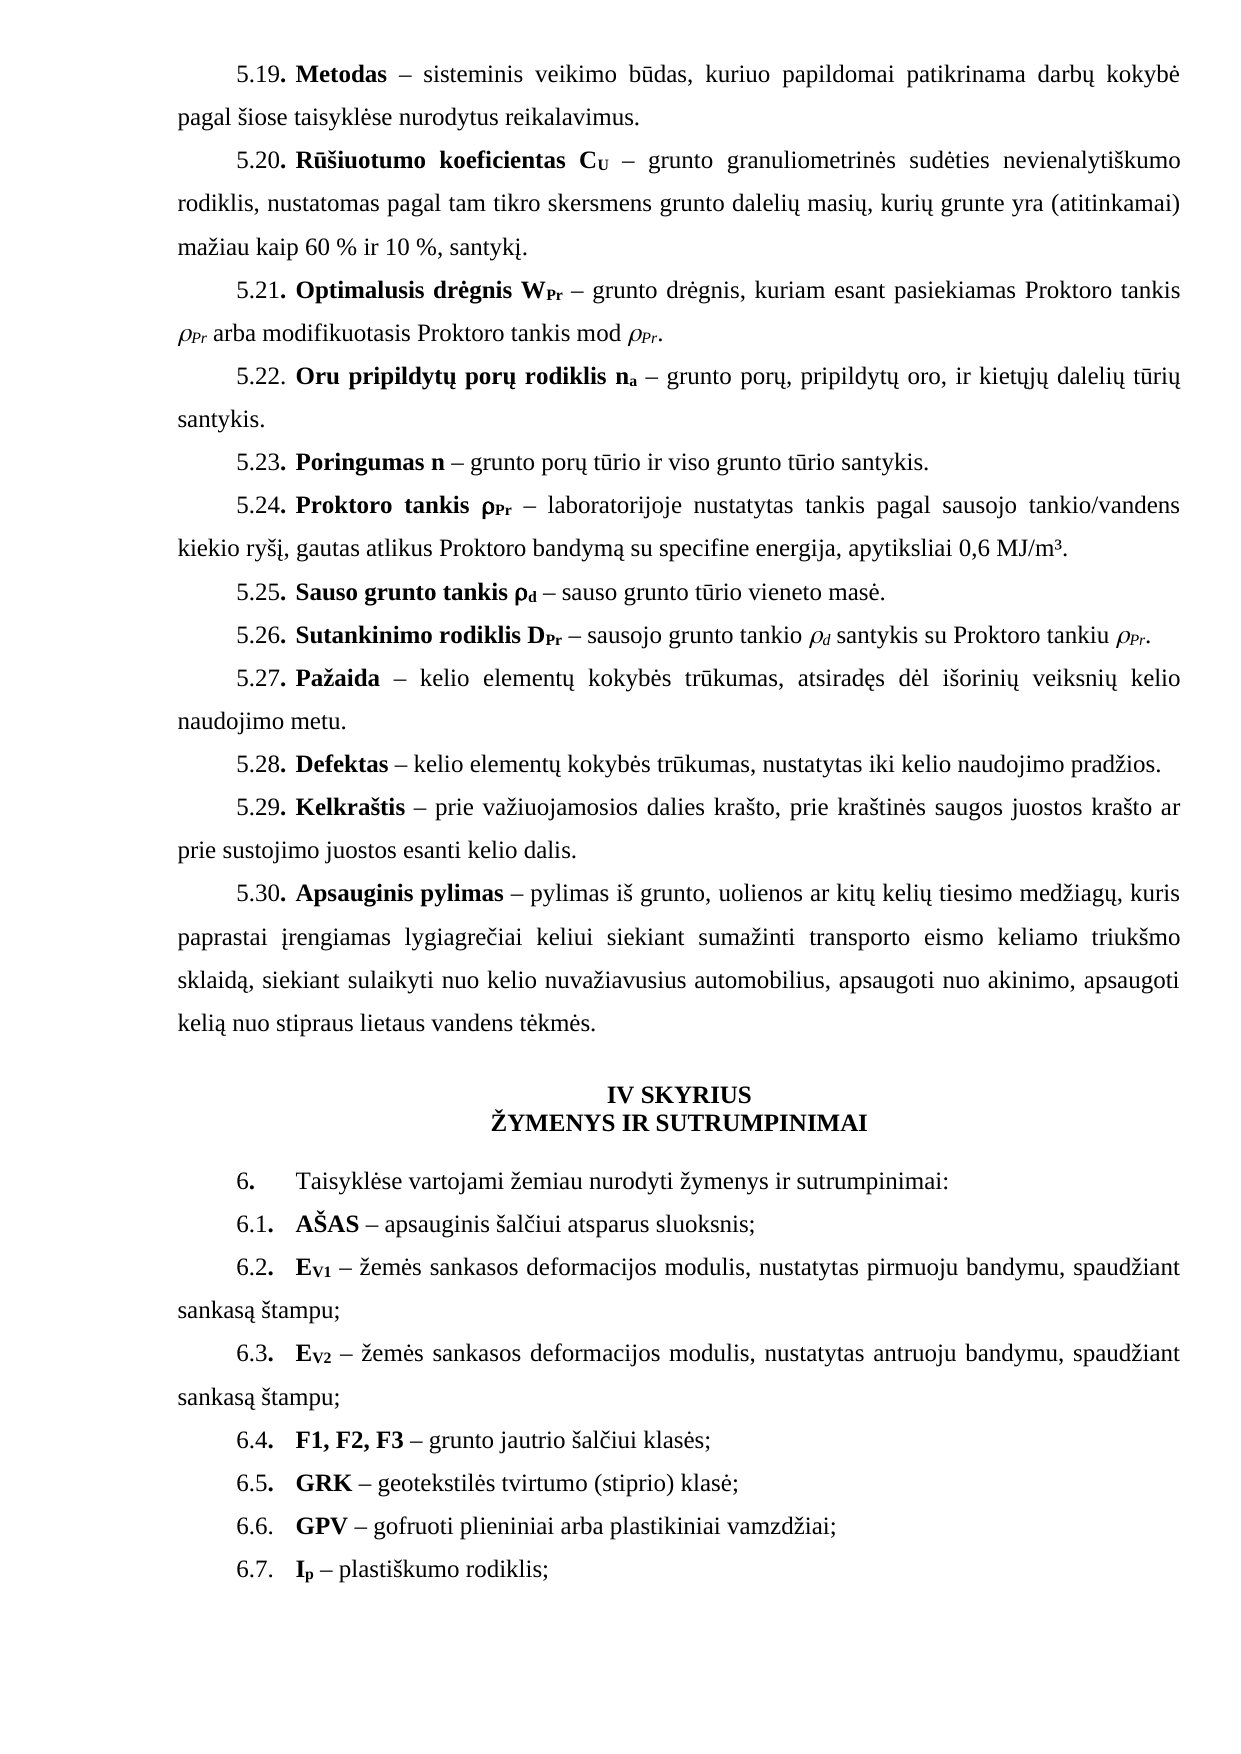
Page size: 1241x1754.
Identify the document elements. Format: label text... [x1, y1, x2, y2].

text 5.23. Poringumas n – grunto porų tūrio ir viso grunto tūrio santykis. [177, 447, 1181, 476]
text 5.25. Sauso grunto tankis d – sauso grunto tūrio vieneto masė. [177, 577, 1181, 605]
text IV SKYRIUS [177, 1080, 1181, 1108]
text 5.21. Optimalusis drėgnis WPr – grunto drėgnis, kuriam esant pasiekiamas Proktoro tankis Pr arba modifikuotasis Proktoro tankis mod Pr. [177, 275, 1181, 347]
text 6. Taisyklėse vartojami žemiau nurodyti žymenys ir sutrumpinimai: [177, 1166, 1181, 1195]
text 5.27. Pažaida – kelio elementų kokybės trūkumas, atsiradęs dėl išorinių veiksnių kelio naudojimo metu. [177, 663, 1181, 735]
text ŽYMENYS IR SUTRUMPINIMAI [177, 1108, 1181, 1137]
text 6.3. EV2 – žemės sankasos deformacijos modulis, nustatytas antruoju bandymu, spaudžiant sankasą štampu; [177, 1338, 1181, 1410]
text 6.6. GPV – gofruoti plieniniai arba plastikiniai vamzdžiai; [177, 1511, 1181, 1540]
text 6.5. GRK – geotekstilės tvirtumo (stiprio) klasė; [177, 1468, 1181, 1497]
text 5.19. Metodas – sisteminis veikimo būdas, kuriuo papildomai patikrinama darbų kokybė pagal šiose taisyklėse nurodytus reikalavimus. [177, 59, 1181, 131]
text 6.1. AŠAS – apsauginis šalčiui atsparus sluoksnis; [177, 1209, 1181, 1238]
text 6.7. Ip – plastiškumo rodiklis; [177, 1554, 1181, 1583]
text 5.26. Sutankinimo rodiklis DPr – sausojo grunto tankio d santykis su Proktoro tankiu Pr. [177, 620, 1181, 648]
text 5.29. Kelkraštis – prie važiuojamosios dalies krašto, prie kraštinės saugos juostos krašto ar prie sustojimo juostos esanti kelio dalis. [177, 792, 1181, 864]
text 5.24. Proktoro tankis Pr – laboratorijoje nustatytas tankis pagal sausojo tankio/vandens kiekio ryšį, gautas atlikus Proktoro bandymą su specifine energija, apytiksliai 0,6 MJ/m³. [177, 490, 1181, 562]
text 5.22. Oru pripildytų porų rodiklis na – grunto porų, pripildytų oro, ir kietųjų dalelių tūrių santykis. [177, 361, 1181, 433]
text 5.20. Rūšiuotumo koeficientas CU – grunto granuliometrinės sudėties nevienalytiškumo rodiklis, nustatomas pagal tam tikro skersmens grunto dalelių masių, kurių grunte yra (atitinkamai) mažiau kaip 60 % ir 10 %, santykį. [177, 145, 1181, 260]
text 5.28. Defektas – kelio elementų kokybės trūkumas, nustatytas iki kelio naudojimo pradžios. [177, 749, 1181, 778]
text 6.2. EV1 – žemės sankasos deformacijos modulis, nustatytas pirmuoju bandymu, spaudžiant sankasą štampu; [177, 1252, 1181, 1324]
text 5.30. Apsauginis pylimas – pylimas iš grunto, uolienos ar kitų kelių tiesimo medžiagų, kuris paprastai įrengiamas lygiagrečiai keliui siekiant sumažinti transporto eismo keliamo triukšmo sklaidą, siekiant sulaikyti nuo kelio nuvažiavusius automobilius, apsaugoti nuo akinimo, apsaugoti kelią nuo stipraus lietaus vandens tėkmės. [177, 878, 1181, 1037]
text 6.4. F1, F2, F3 – grunto jautrio šalčiui klasės; [177, 1425, 1181, 1453]
